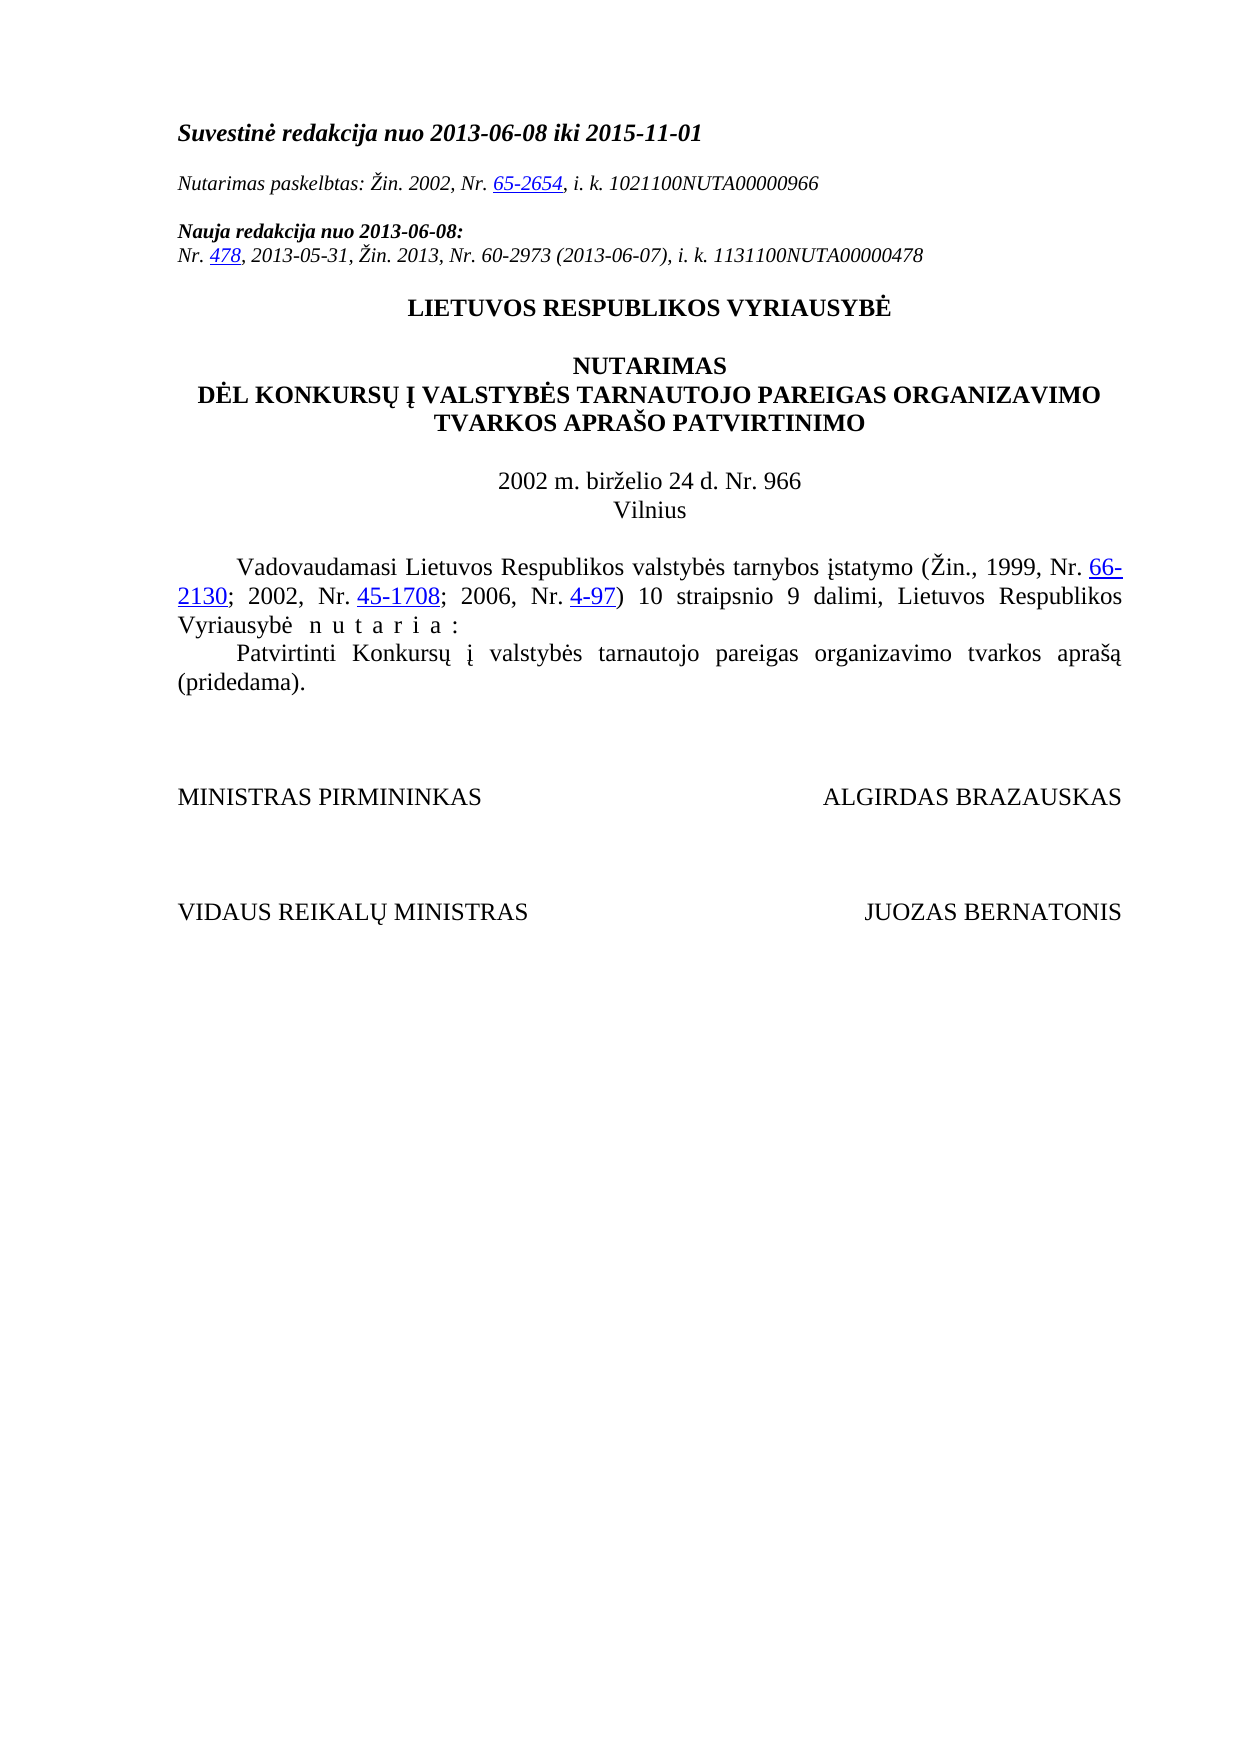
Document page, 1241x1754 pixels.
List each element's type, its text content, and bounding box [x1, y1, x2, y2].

text Vadovaudamasi Lietuvos Respublikos valstybės tarnybos įstatymo (Žin., 1999, Nr. 66-2130; 2002, Nr. 45-1708; 2006, Nr. 4-97) 10 straipsnio 9 dalimi, Lietuvos Respublikos Vyriausybė nutaria: [177, 552, 1122, 638]
text LIETUVOS RESPUBLIKOS VYRIAUSYBĖ [177, 293, 1122, 322]
text Patvirtinti Konkursų į valstybės tarnautojo pareigas organizavimo tvarkos aprašą (pridedama). [177, 638, 1122, 696]
text Nauja redakcija nuo 2013-06-08: [177, 219, 1122, 243]
text 2002 m. birželio 24 d. Nr. 966 [177, 466, 1122, 495]
text VIDAUS REIKALŲ MINISTRAS JUOZAS BERNATONIS [177, 897, 1122, 926]
text Nutarimas paskelbtas: Žin. 2002, Nr. 65-2654, i. k. 1021100NUTA00000966 [177, 171, 1122, 195]
text Suvestinė redakcija nuo 2013-06-08 iki 2015-11-01 [177, 118, 1122, 147]
text MINISTRAS PIRMININKAS ALGIRDAS BRAZAUSKAS [177, 782, 1122, 811]
text DĖL KONKURSŲ Į VALSTYBĖS TARNAUTOJO PAREIGAS ORGANIZAVIMO TVARKOS APRAŠO PATVIRTINIMO [177, 380, 1122, 437]
text Vilnius [177, 495, 1122, 523]
text NUTARIMAS [177, 351, 1122, 380]
text Nr. 478, 2013-05-31, Žin. 2013, Nr. 60-2973 (2013-06-07), i. k. 1131100NUTA00000478 [177, 243, 1122, 267]
